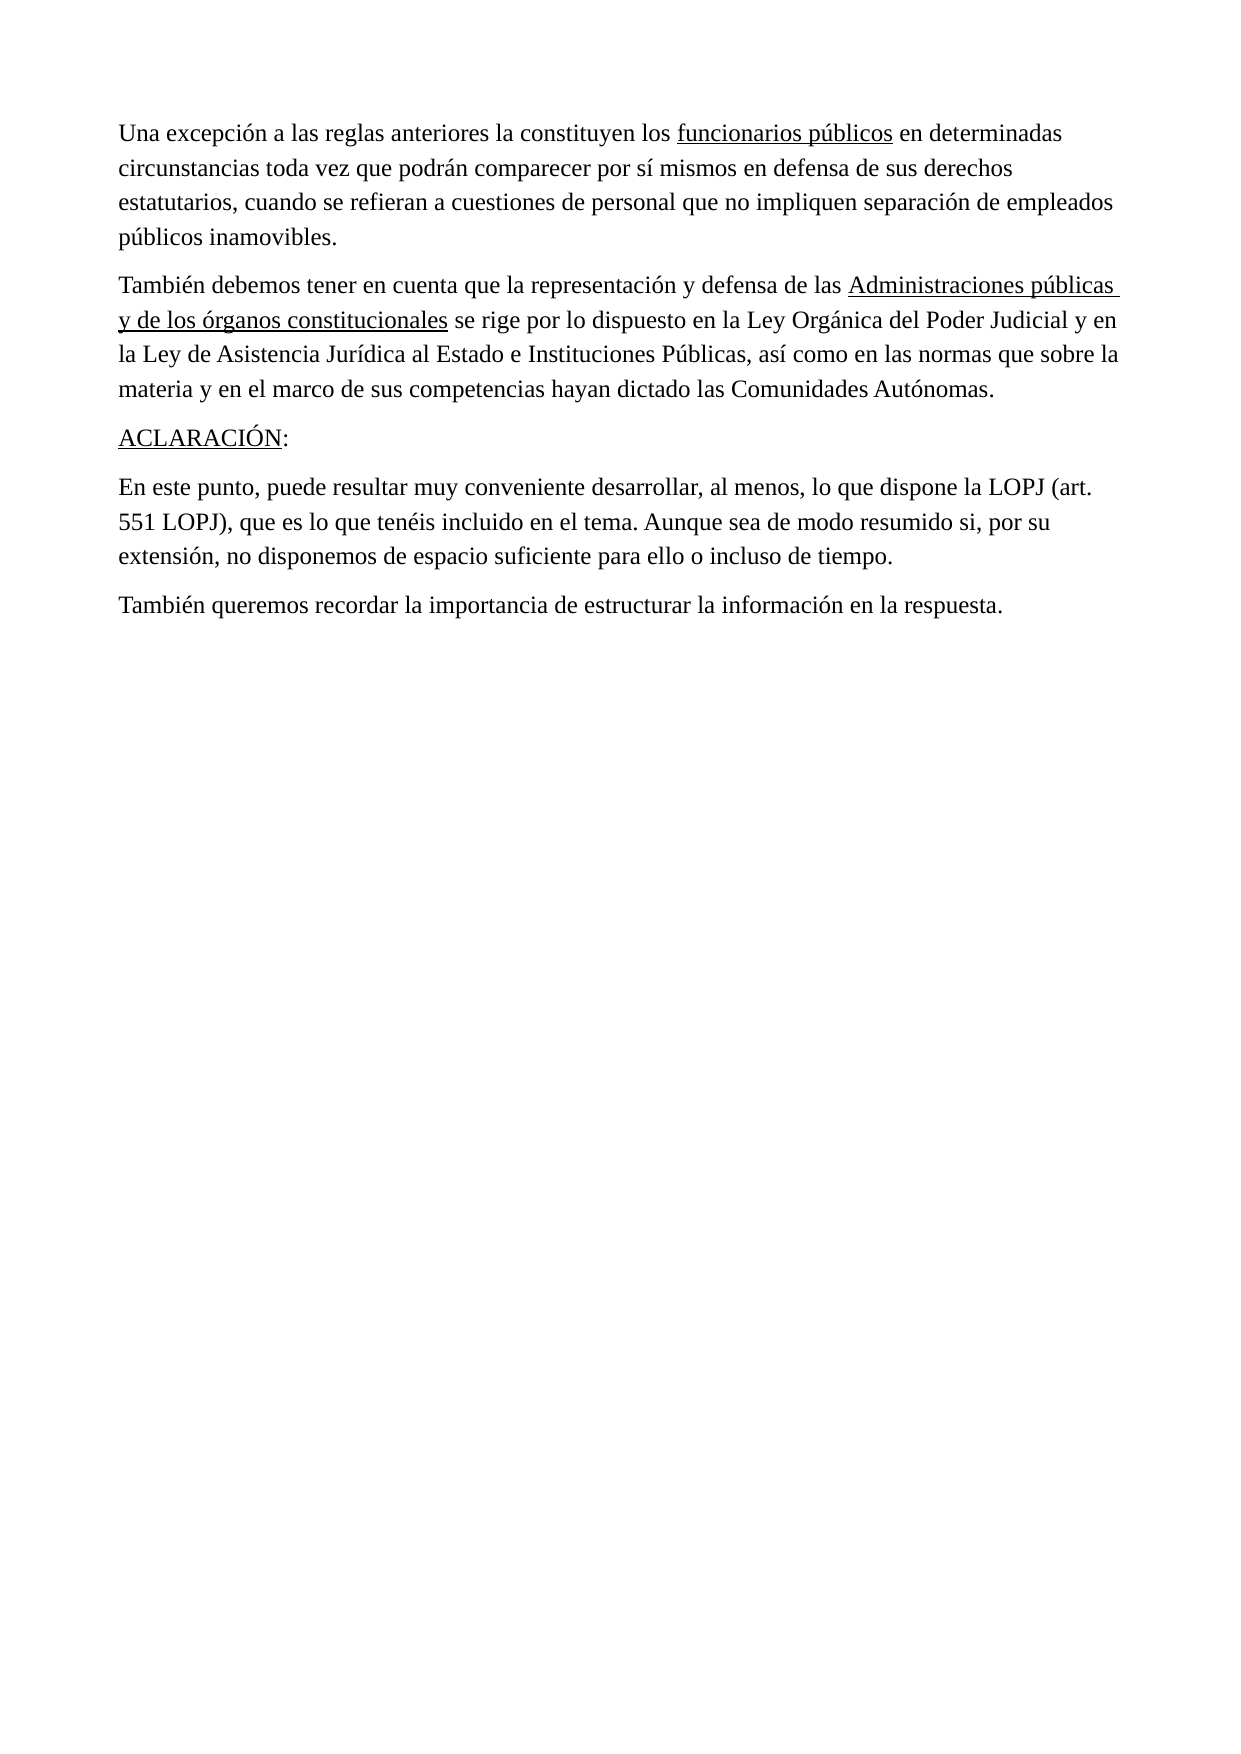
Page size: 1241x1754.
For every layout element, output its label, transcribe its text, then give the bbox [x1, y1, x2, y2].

text En este punto, puede resultar muy conveniente desarrollar, al menos, lo que dispone la LOPJ (art. 551 LOPJ), que es lo que tenéis incluido en el tema. Aunque sea de modo resumido si, por su extensión, no disponemos de espacio suficiente para ello o incluso de tiempo. [118, 472, 1122, 570]
text Una excepción a las reglas anteriores la constituyen los funcionarios públicos en determinadas circunstancias toda vez que podrán comparecer por sí mismos en defensa de sus derechos estatutarios, cuando se refieran a cuestiones de personal que no impliquen separación de empleados públicos inamovibles. [118, 118, 1122, 250]
text ACLARACIÓN: [118, 423, 1122, 452]
text También debemos tener en cuenta que la representación y defensa de las Administraciones públicas y de los órganos constitucionales se rige por lo dispuesto en la Ley Orgánica del Poder Judicial y en la Ley de Asistencia Jurídica al Estado e Instituciones Públicas, así como en las normas que sobre la materia y en el marco de sus competencias hayan dictado las Comunidades Autónomas. [118, 271, 1122, 403]
text También queremos recordar la importancia de estructurar la información en la respuesta. [118, 590, 1122, 619]
